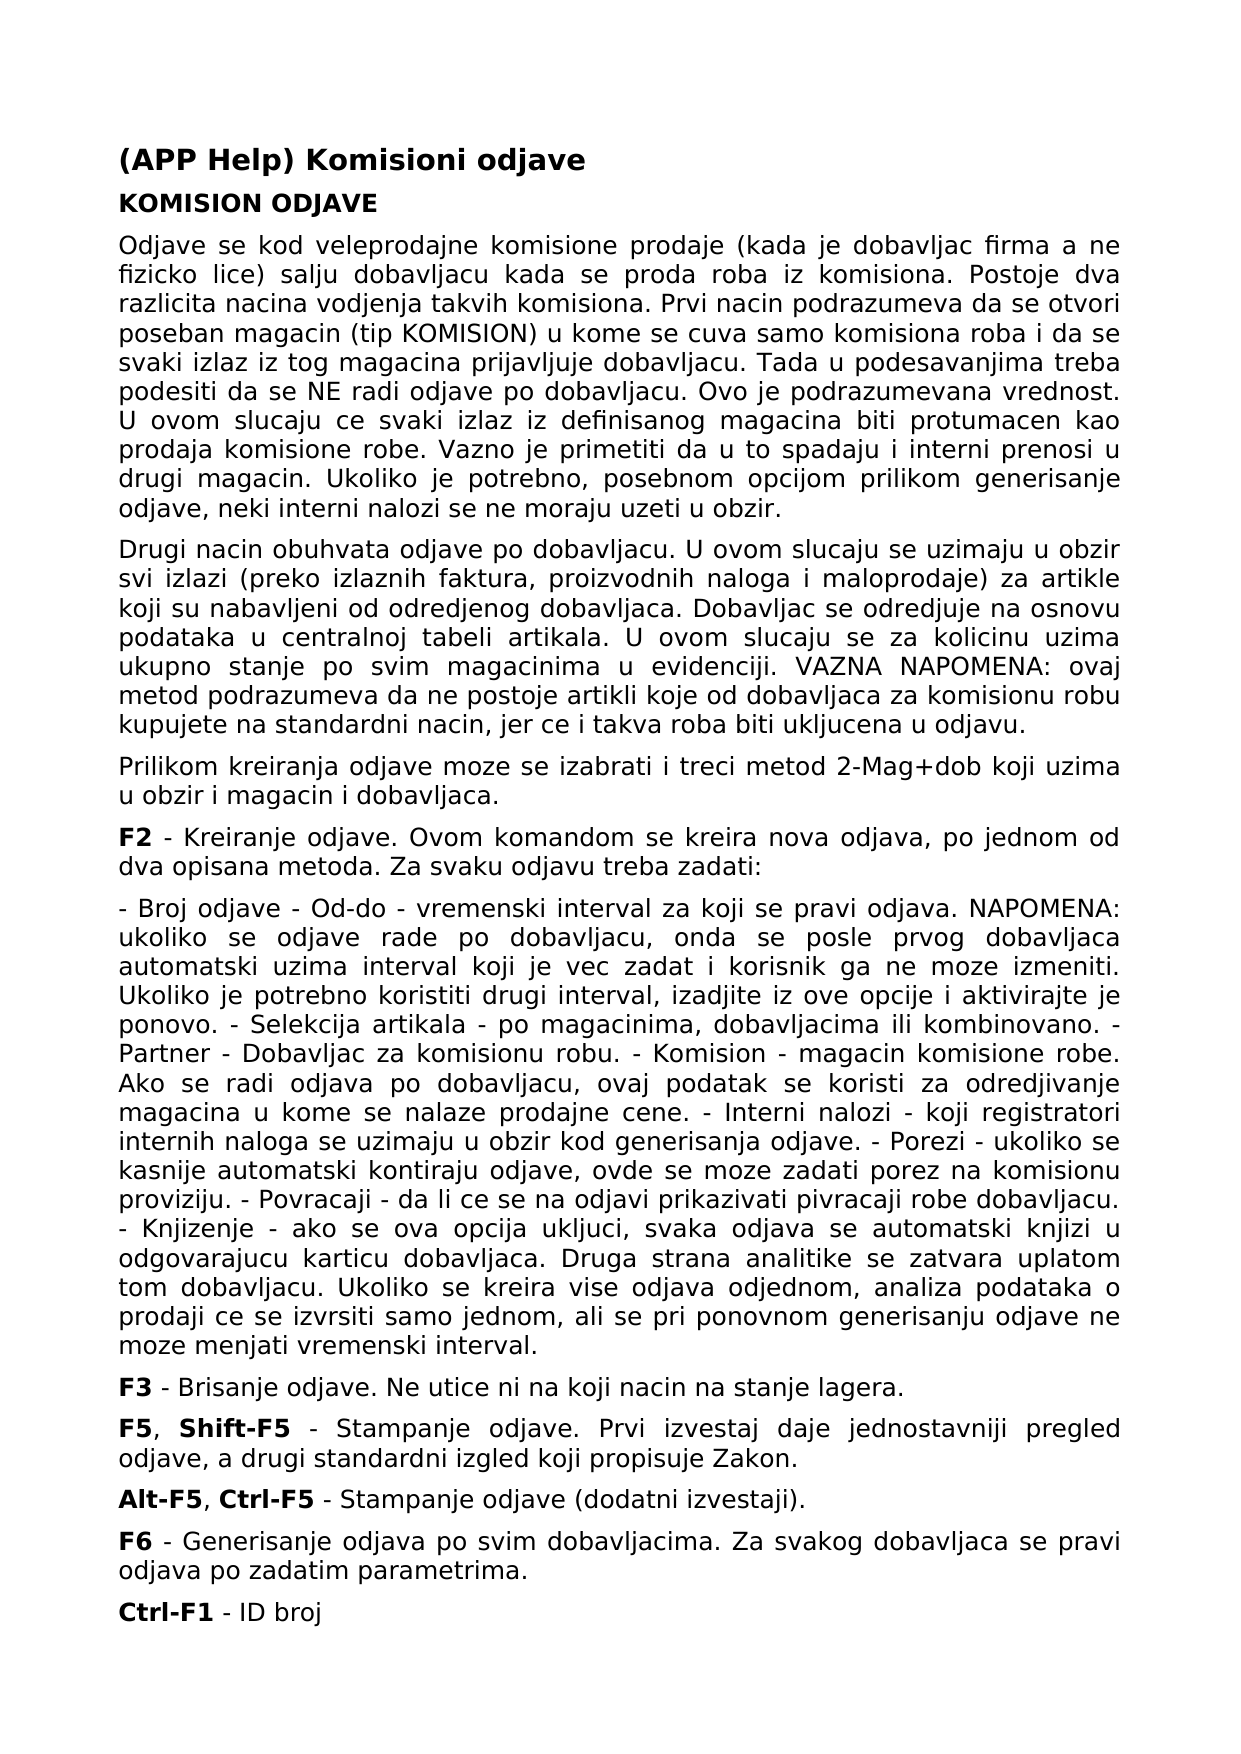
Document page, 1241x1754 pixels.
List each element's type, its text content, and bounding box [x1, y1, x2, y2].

text Drugi nacin obuhvata odjave po dobavljacu. U ovom slucaju se uzimaju u obzir svi izlazi (preko izlaznih faktura, proizvodnih naloga i maloprodaje) za artikle koji su nabavljeni od odredjenog dobavljaca. Dobavljac se odredjuje na osnovu podataka u centralnoj tabeli artikala. U ovom slucaju se za kolicinu uzima ukupno stanje po svim magacinima u evidenciji. VAZNA NAPOMENA: ovaj metod podrazumeva da ne postoje artikli koje od dobavljaca za komisionu robu kupujete na standardni nacin, jer ce i takva roba biti ukljucena u odjavu. [118, 535, 1122, 739]
text Alt-F5, Ctrl-F5 - Stampanje odjave (dodatni izvestaji). [118, 1485, 1122, 1514]
text F6 - Generisanje odjava po svim dobavljacima. Za svakog dobavljaca se pravi odjava po zadatim parametrima. [118, 1527, 1122, 1585]
subtitle (APP Help) Komisioni odjave [118, 143, 1122, 177]
text Odjave se kod veleprodajne komisione prodaje (kada je dobavljac firma a ne fizicko lice) salju dobavljacu kada se proda roba iz komisiona. Postoje dva razlicita nacina vodjenja takvih komisiona. Prvi nacin podrazumeva da se otvori poseban magacin (tip KOMISION) u kome se cuva samo komisiona roba i da se svaki izlaz iz tog magacina prijavljuje dobavljacu. Tada u podesavanjima treba podesiti da se NE radi odjave po dobavljacu. Ovo je podrazumevana vrednost. U ovom slucaju ce svaki izlaz iz definisanog magacina biti protumacen kao prodaja komisione robe. Vazno je primetiti da u to spadaju i interni prenosi u drugi magacin. Ukoliko je potrebno, posebnom opcijom prilikom generisanje odjave, neki interni nalozi se ne moraju uzeti u obzir. [118, 231, 1122, 523]
text F3 - Brisanje odjave. Ne utice ni na koji nacin na stanje lagera. [118, 1373, 1122, 1402]
text F5, Shift-F5 - Stampanje odjave. Prvi izvestaj daje jednostavniji pregled odjave, a drugi standardni izgled koji propisuje Zakon. [118, 1414, 1122, 1473]
text Ctrl-F1 - ID broj [118, 1598, 1122, 1627]
text Prilikom kreiranja odjave moze se izabrati i treci metod 2-Mag+dob koji uzima u obzir i magacin i dobavljaca. [118, 752, 1122, 810]
text F2 - Kreiranje odjave. Ovom komandom se kreira nova odjava, po jednom od dva opisana metoda. Za svaku odjavu treba zadati: [118, 823, 1122, 881]
text - Broj odjave - Od-do - vremenski interval za koji se pravi odjava. NAPOMENA: ukoliko se odjave rade po dobavljacu, onda se posle prvog dobavljaca automatski uzima interval koji je vec zadat i korisnik ga ne moze izmeniti. Ukoliko je potrebno koristiti drugi interval, izadjite iz ove opcije i aktivirajte je ponovo. - Selekcija artikala - po magacinima, dobavljacima ili kombinovano. - Partner - Dobavljac za komisionu robu. - Komision - magacin komisione robe. Ako se radi odjava po dobavljacu, ovaj podatak se koristi za odredjivanje magacina u kome se nalaze prodajne cene. - Interni nalozi - koji registratori internih naloga se uzimaju u obzir kod generisanja odjave. - Porezi - ukoliko se kasnije automatski kontiraju odjave, ovde se moze zadati porez na komisionu proviziju. - Povracaji - da li ce se na odjavi prikazivati pivracaji robe dobavljacu. - Knjizenje - ako se ova opcija ukljuci, svaka odjava se automatski knjizi u odgovarajucu karticu dobavljaca. Druga strana analitike se zatvara uplatom tom dobavljacu. Ukoliko se kreira vise odjava odjednom, analiza podataka o prodaji ce se izvrsiti samo jednom, ali se pri ponovnom generisanju odjave ne moze menjati vremenski interval. [118, 894, 1122, 1360]
text KOMISION ODJAVE [118, 189, 1122, 219]
